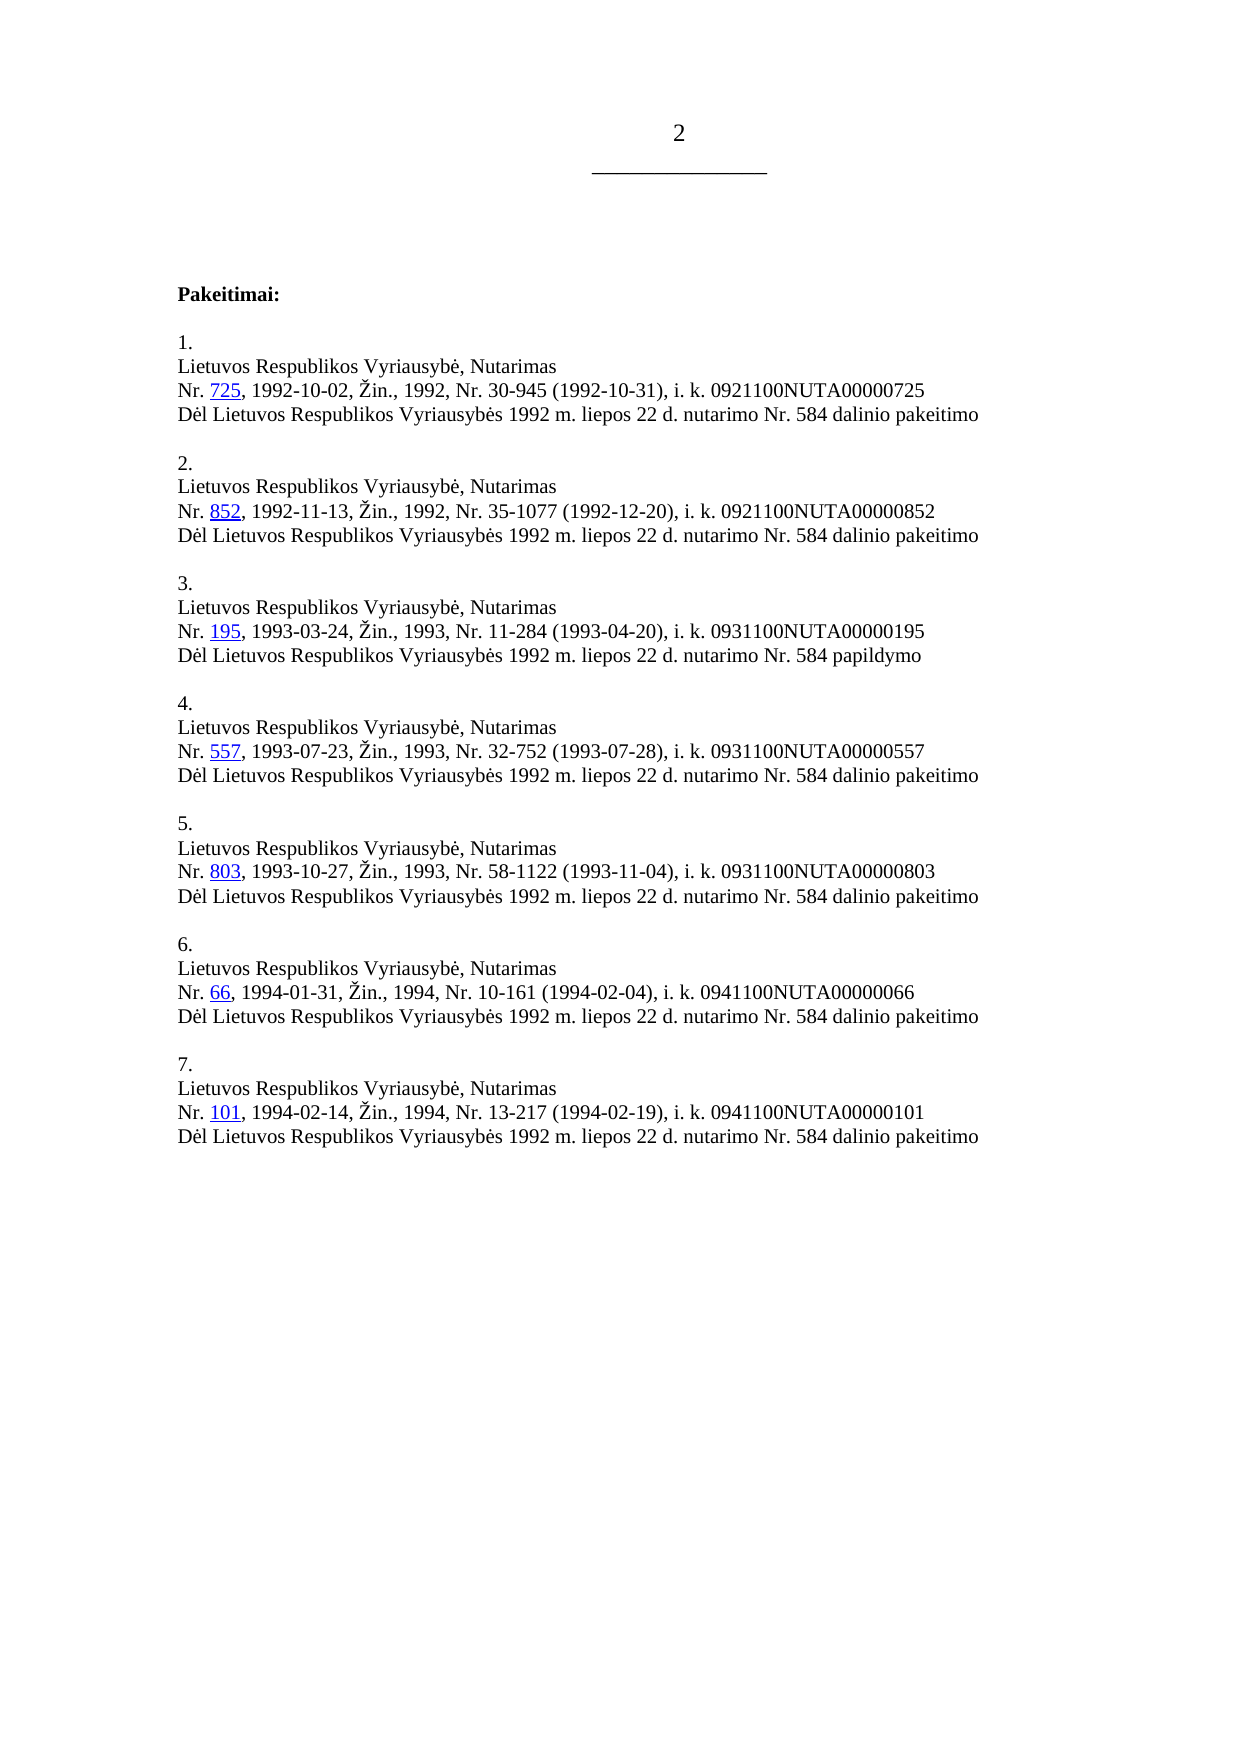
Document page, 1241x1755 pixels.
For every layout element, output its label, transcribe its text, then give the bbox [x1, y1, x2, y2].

text Lietuvos Respublikos Vyriausybė, Nutarimas [177, 956, 1181, 980]
text Lietuvos Respublikos Vyriausybė, Nutarimas [177, 354, 1181, 378]
text Lietuvos Respublikos Vyriausybė, Nutarimas [177, 715, 1181, 739]
text Pakeitimai: [177, 282, 1181, 306]
text Nr. 66, 1994-01-31, Žin., 1994, Nr. 10-161 (1994-02-04), i. k. 0941100NUTA00000066 [177, 980, 1181, 1004]
text Dėl Lietuvos Respublikos Vyriausybės 1992 m. liepos 22 d. nutarimo Nr. 584 dalinio pakeitimo [177, 523, 1181, 547]
text Dėl Lietuvos Respublikos Vyriausybės 1992 m. liepos 22 d. nutarimo Nr. 584 papildymo [177, 643, 1181, 667]
text Dėl Lietuvos Respublikos Vyriausybės 1992 m. liepos 22 d. nutarimo Nr. 584 dalinio pakeitimo [177, 1124, 1181, 1148]
text Lietuvos Respublikos Vyriausybė, Nutarimas [177, 1076, 1181, 1100]
text 4. [177, 691, 1181, 715]
text Dėl Lietuvos Respublikos Vyriausybės 1992 m. liepos 22 d. nutarimo Nr. 584 dalinio pakeitimo [177, 402, 1181, 426]
text ______________ [177, 148, 1181, 176]
text Lietuvos Respublikos Vyriausybė, Nutarimas [177, 595, 1181, 619]
text Nr. 803, 1993-10-27, Žin., 1993, Nr. 58-1122 (1993-11-04), i. k. 0931100NUTA00000803 [177, 859, 1181, 883]
text Nr. 557, 1993-07-23, Žin., 1993, Nr. 32-752 (1993-07-28), i. k. 0931100NUTA00000557 [177, 739, 1181, 763]
text 5. [177, 811, 1181, 835]
text Dėl Lietuvos Respublikos Vyriausybės 1992 m. liepos 22 d. nutarimo Nr. 584 dalinio pakeitimo [177, 763, 1181, 787]
text Nr. 195, 1993-03-24, Žin., 1993, Nr. 11-284 (1993-04-20), i. k. 0931100NUTA00000195 [177, 619, 1181, 643]
text Lietuvos Respublikos Vyriausybė, Nutarimas [177, 835, 1181, 859]
text Dėl Lietuvos Respublikos Vyriausybės 1992 m. liepos 22 d. nutarimo Nr. 584 dalinio pakeitimo [177, 883, 1181, 908]
text 6. [177, 932, 1181, 956]
text 1. [177, 330, 1181, 354]
text Nr. 852, 1992-11-13, Žin., 1992, Nr. 35-1077 (1992-12-20), i. k. 0921100NUTA00000852 [177, 498, 1181, 523]
text Lietuvos Respublikos Vyriausybė, Nutarimas [177, 474, 1181, 498]
text Nr. 725, 1992-10-02, Žin., 1992, Nr. 30-945 (1992-10-31), i. k. 0921100NUTA00000725 [177, 378, 1181, 402]
text 3. [177, 571, 1181, 595]
text 7. [177, 1052, 1181, 1076]
text Dėl Lietuvos Respublikos Vyriausybės 1992 m. liepos 22 d. nutarimo Nr. 584 dalinio pakeitimo [177, 1004, 1181, 1028]
text 2. [177, 450, 1181, 474]
text Nr. 101, 1994-02-14, Žin., 1994, Nr. 13-217 (1994-02-19), i. k. 0941100NUTA00000101 [177, 1100, 1181, 1124]
